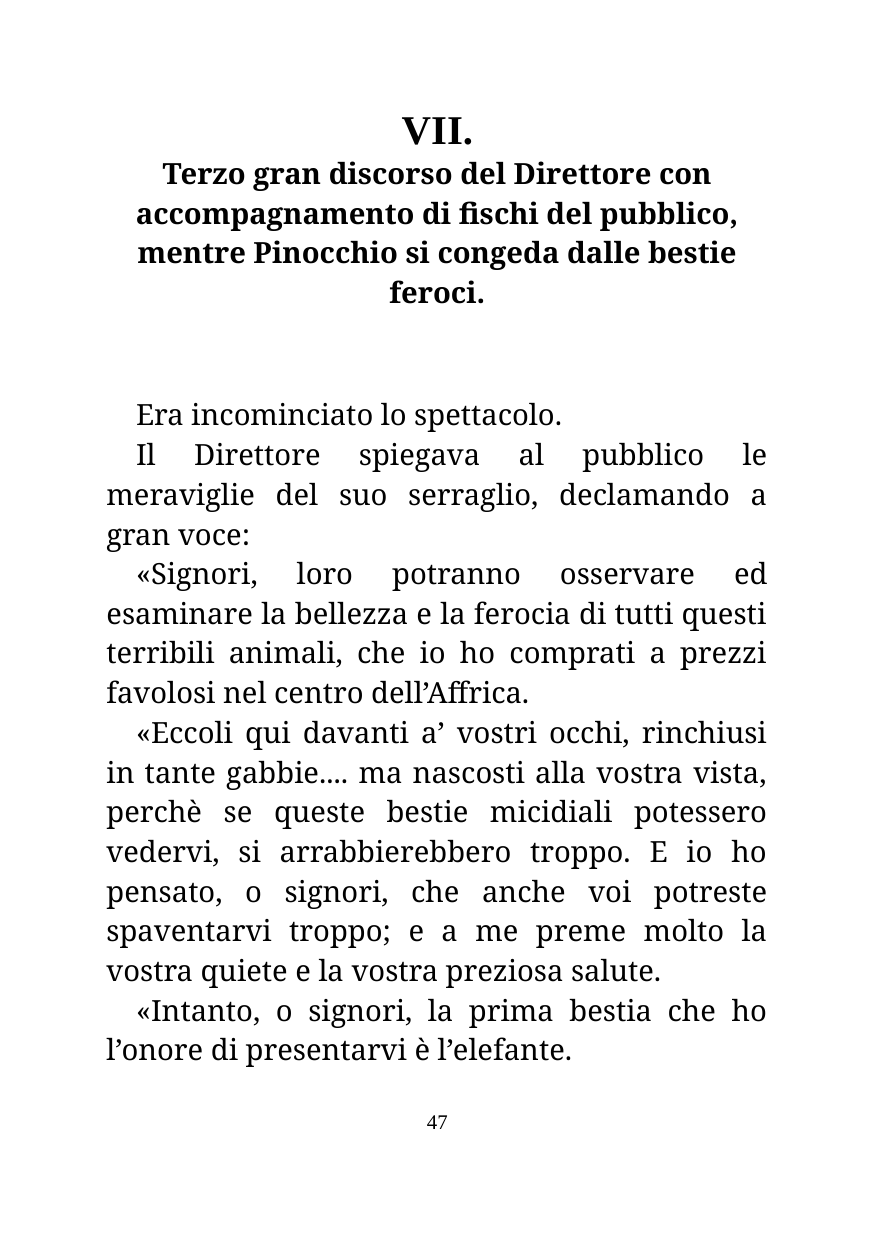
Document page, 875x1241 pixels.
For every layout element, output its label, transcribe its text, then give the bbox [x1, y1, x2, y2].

text «Signori, loro potranno osservare ed esaminare la bellezza e la ferocia di tutti questi terribili animali, che io ho comprati a prezzi favolosi nel centro dell’Affrica. [106, 553, 768, 712]
text Era incominciato lo spettacolo. [106, 395, 768, 434]
text «Intanto, o signori, la prima bestia che ho l’onore di presentarvi è l’elefante. [106, 990, 768, 1069]
text Il Direttore spiegava al pubblico le meraviglie del suo serraglio, declamando a gran voce: [106, 434, 768, 553]
text «Eccoli qui davanti a’ vostri occhi, rinchiusi in tante gabbie.... ma nascosti alla vostra vista, perchè se queste bestie micidiali potessero vedervi, si arrabbierebbero troppo. E io ho pensato, o signori, che anche voi potreste spaventarvi troppo; e a me preme molto la vostra quiete e la vostra preziosa salute. [106, 712, 768, 990]
subtitle VII. Terzo gran discorso del Direttore con accompagnamento di fischi del pubblico, mentre Pinocchio si congeda dalle bestie feroci. [106, 106, 768, 312]
